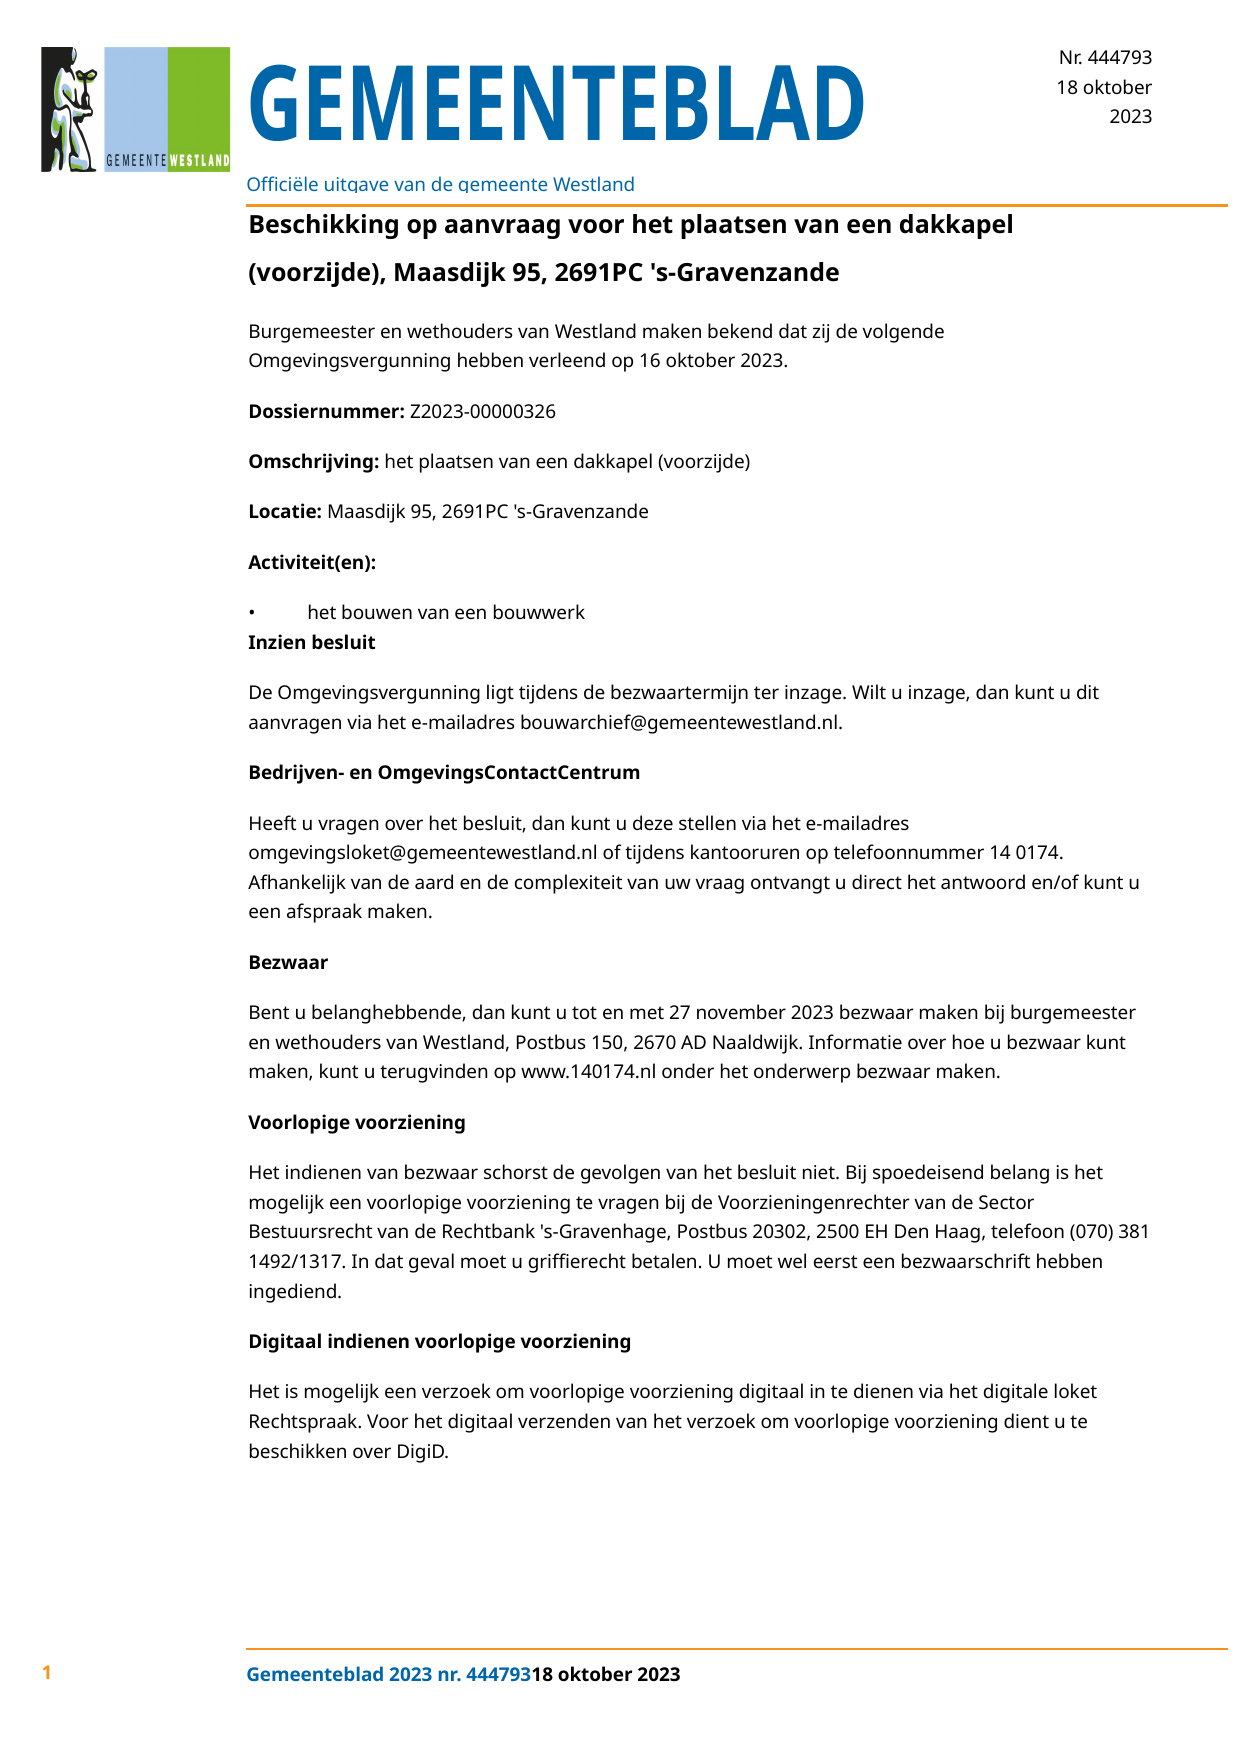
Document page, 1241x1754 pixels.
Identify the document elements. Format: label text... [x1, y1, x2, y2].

text Dossiernummer: Z2023-00000326 [248, 398, 1152, 424]
text Digitaal indienen voorlopige voorziening [248, 1328, 1152, 1354]
text Bent u belanghebbende, dan kunt u tot en met 27 november 2023 bezwaar maken bij burgemeester en wethouders van Westland, Postbus 150, 2670 AD Naaldwijk. Informatie over hoe u bezwaar kunt maken, kunt u terugvinden op www.140174.nl onder het onderwerp bezwaar maken. [248, 999, 1152, 1084]
text Omschrijving: het plaatsen van een dakkapel (voorzijde) [248, 448, 1152, 474]
text Beschikking op aanvraag voor het plaatsen van een dakkapel (voorzijde), Maasdijk 95, 2691PC 's-Gravenzande [248, 207, 1152, 288]
text Voorlopige voorziening [248, 1109, 1152, 1135]
text Het is mogelijk een verzoek om voorlopige voorziening digitaal in te dienen via het digitale loket Rechtspraak. Voor het digitaal verzenden van het verzoek om voorlopige voorziening dient u te beschikken over DigiD. [248, 1379, 1152, 1464]
text Bedrijven- en OmgevingsContactCentrum [248, 759, 1152, 785]
text Activiteit(en): [248, 549, 1152, 575]
picture [41, 47, 231, 172]
text Heeft u vragen over het besluit, dan kunt u deze stellen via het e-mailadres omgevingsloket@gemeentewestland.nl of tijdens kantooruren op telefoonnummer 14 0174. Afhankelijk van de aard en de complexiteit van uw vraag ontvangt u direct het antwoord en/of kunt u een afspraak maken. [248, 810, 1152, 924]
text Inzien besluit [248, 629, 1152, 655]
text Locatie: Maasdijk 95, 2691PC 's-Gravenzande [248, 499, 1152, 524]
text Burgemeester en wethouders van Westland maken bekend dat zij de volgende Omgevingsvergunning hebben verleend op 16 oktober 2023. [248, 318, 1152, 373]
list het bouwen van een bouwwerk [248, 599, 1152, 625]
text Het indienen van bezwaar schorst de gevolgen van het besluit niet. Bij spoedeisend belang is het mogelijk een voorlopige voorziening te vragen bij de Voorzieningenrechter van de Sector Bestuursrecht van de Rechtbank 's-Gravenhage, Postbus 20302, 2500 EH Den Haag, telefoon (070) 381 1492/1317. In dat geval moet u griffierecht betalen. U moet wel eerst een bezwaarschrift hebben ingediend. [248, 1159, 1152, 1304]
text Bezwaar [248, 949, 1152, 975]
text De Omgevingsvergunning ligt tijdens de bezwaartermijn ter inzage. Wilt u inzage, dan kunt u dit aanvragen via het e-mailadres bouwarchief@gemeentewestland.nl. [248, 679, 1152, 735]
